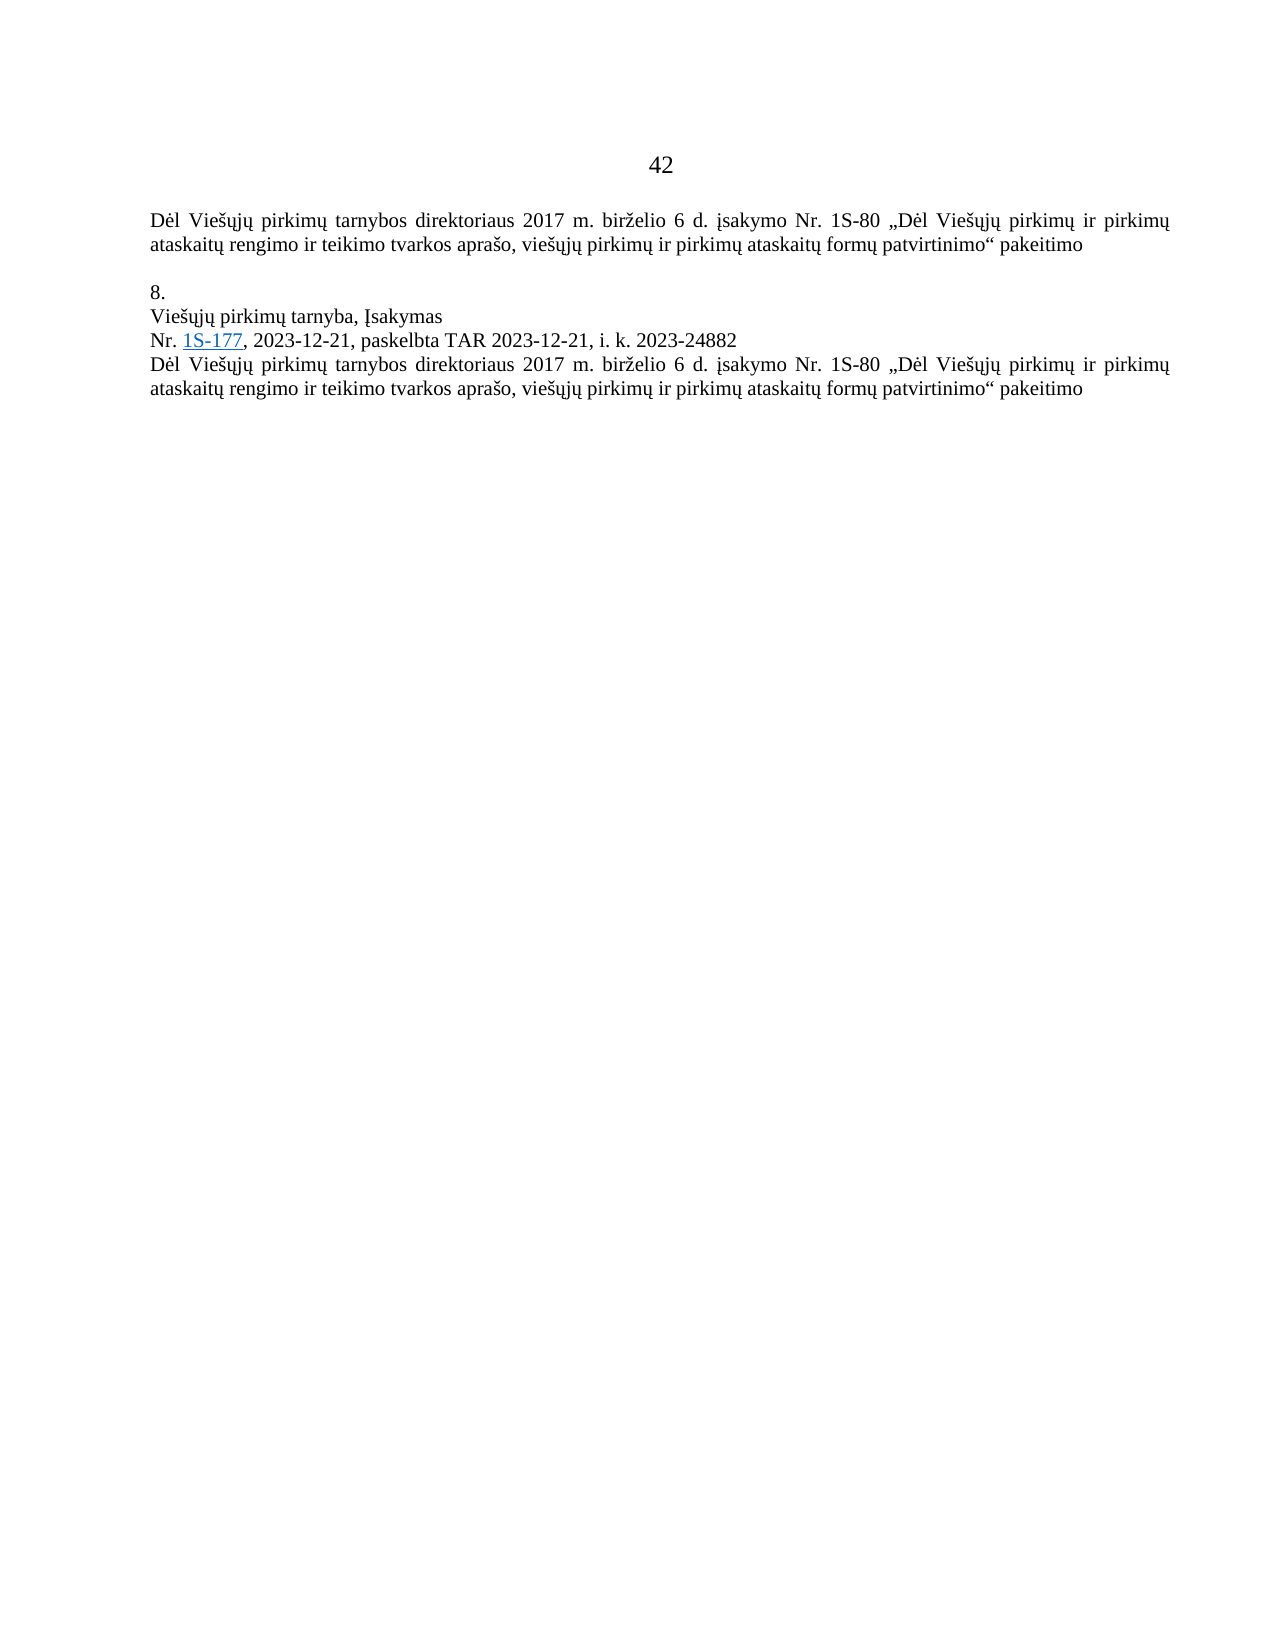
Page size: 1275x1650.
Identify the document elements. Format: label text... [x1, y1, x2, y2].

text Nr. 1S-177, 2023-12-21, paskelbta TAR 2023-12-21, i. k. 2023-24882 [150, 328, 1172, 352]
text Dėl Viešųjų pirkimų tarnybos direktoriaus 2017 m. birželio 6 d. įsakymo Nr. 1S-80 „Dėl Viešųjų pirkimų ir pirkimų ataskaitų rengimo ir teikimo tvarkos aprašo, viešųjų pirkimų ir pirkimų ataskaitų formų patvirtinimo“ pakeitimo [150, 352, 1172, 400]
text Dėl Viešųjų pirkimų tarnybos direktoriaus 2017 m. birželio 6 d. įsakymo Nr. 1S-80 „Dėl Viešųjų pirkimų ir pirkimų ataskaitų rengimo ir teikimo tvarkos aprašo, viešųjų pirkimų ir pirkimų ataskaitų formų patvirtinimo“ pakeitimo [150, 207, 1172, 256]
text 8. [150, 280, 1172, 304]
text Viešųjų pirkimų tarnyba, Įsakymas [150, 304, 1172, 328]
